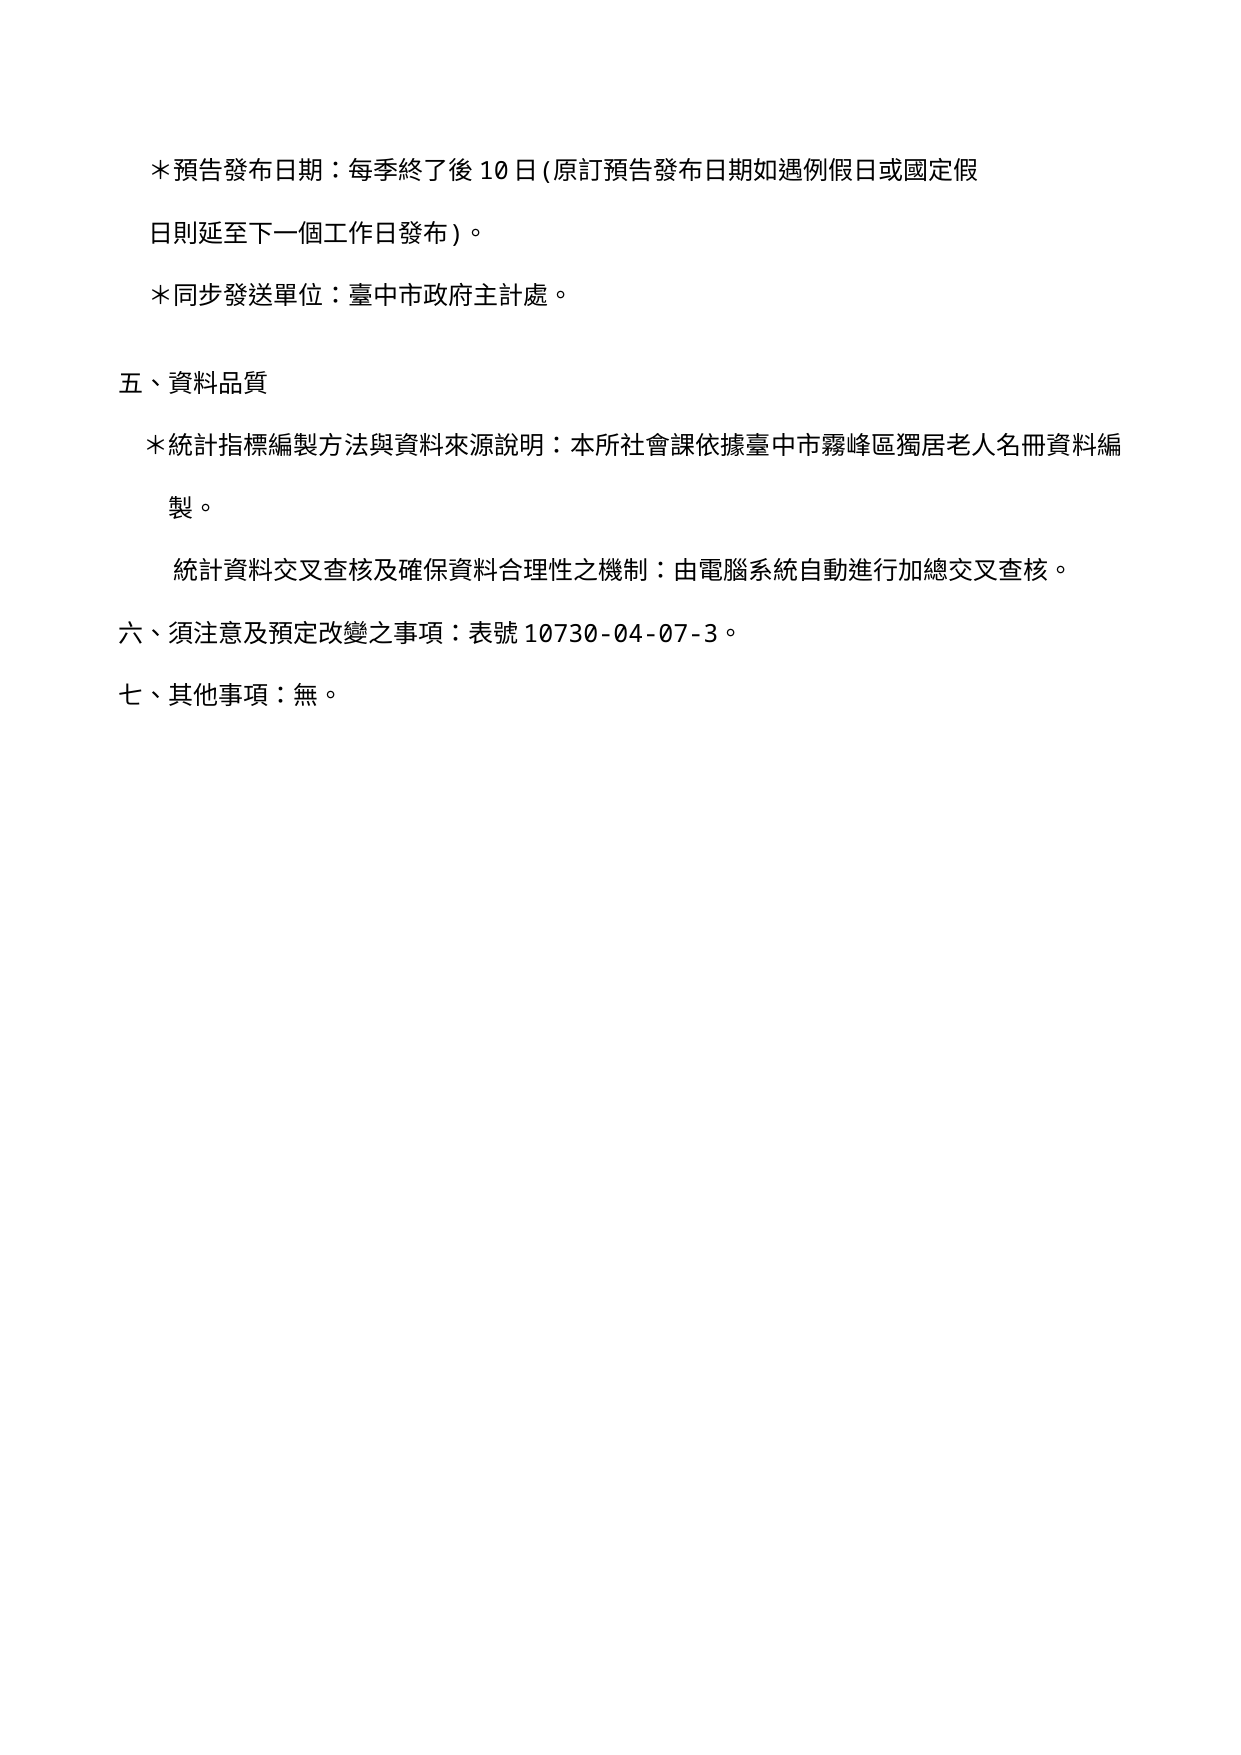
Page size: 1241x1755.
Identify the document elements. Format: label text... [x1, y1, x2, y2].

text 日則延至下一個工作日發布)。 [149, 189, 1122, 252]
text 五、資料品質 [118, 339, 1122, 402]
text ＊統計指標編製方法與資料來源說明：本所社會課依據臺中市霧峰區獨居老人名冊資料編製。 [143, 402, 1122, 527]
text ＊預告發布日期：每季終了後10日(原訂預告發布日期如遇例假日或國定假 [149, 127, 1122, 189]
text ＊同步發送單位：臺中市政府主計處。 [149, 252, 1122, 314]
text 六、須注意及預定改變之事項：表號10730-04-07-3。 [118, 589, 1122, 652]
text 統計資料交叉查核及確保資料合理性之機制：由電腦系統自動進行加總交叉查核。 [174, 527, 1122, 589]
text 七、其他事項：無。 [118, 652, 1122, 714]
